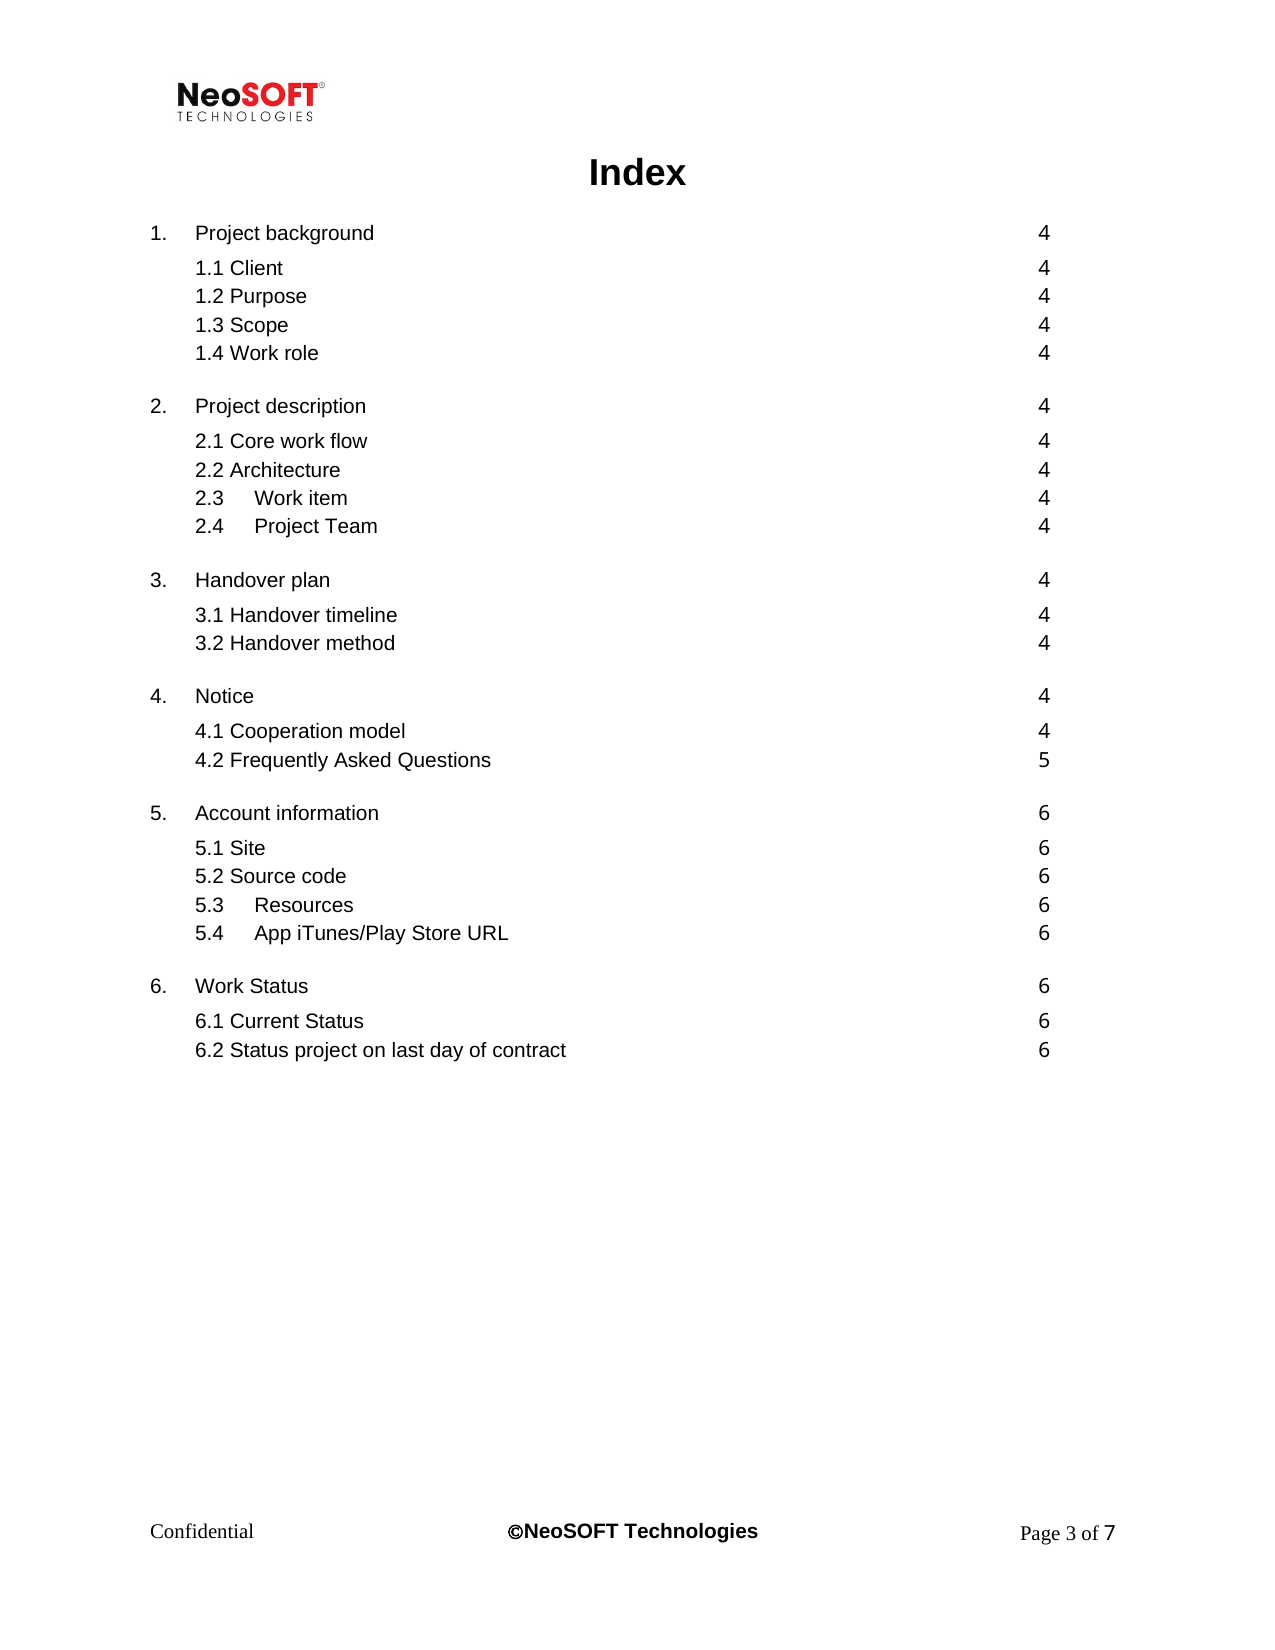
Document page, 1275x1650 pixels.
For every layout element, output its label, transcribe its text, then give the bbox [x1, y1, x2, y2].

text 1. Project background 4 [150, 218, 1050, 247]
text 5.1 Site 6 [195, 833, 1050, 861]
text 4.1 Cooperation model 4 [195, 716, 1050, 745]
text 2.4 Project Team 4 [195, 512, 1050, 540]
text 6.1 Current Status 6 [195, 1006, 1050, 1035]
text 2.1 Core work flow 4 [195, 426, 1050, 455]
text 3.1 Handover timeline 4 [195, 600, 1050, 628]
title Index [150, 150, 1125, 193]
text 4.2 Frequently Asked Questions 5 [195, 745, 1050, 773]
text 2. Project description 4 [150, 392, 1050, 420]
text 4. Notice 4 [150, 682, 1050, 710]
text 2.2 Architecture 4 [195, 455, 1050, 483]
text 2.3 Work item 4 [195, 483, 1050, 512]
text 1.2 Purpose 4 [195, 281, 1050, 310]
text 5.3 Resources 6 [195, 890, 1050, 918]
text 6.2 Status project on last day of contract 6 [195, 1035, 1050, 1063]
text 5.2 Source code 6 [195, 861, 1050, 890]
text 6. Work Status 6 [150, 972, 1050, 1000]
picture [171, 75, 331, 128]
text 1.3 Scope 4 [195, 310, 1050, 338]
text 1.4 Work role 4 [195, 338, 1050, 367]
text 3. Handover plan 4 [150, 565, 1050, 593]
text 3.2 Handover method 4 [195, 628, 1050, 657]
text 1.1 Client 4 [195, 253, 1050, 281]
text 5. Account information 6 [150, 798, 1050, 827]
text 5.4 App iTunes/Play Store URL 6 [195, 918, 1050, 947]
